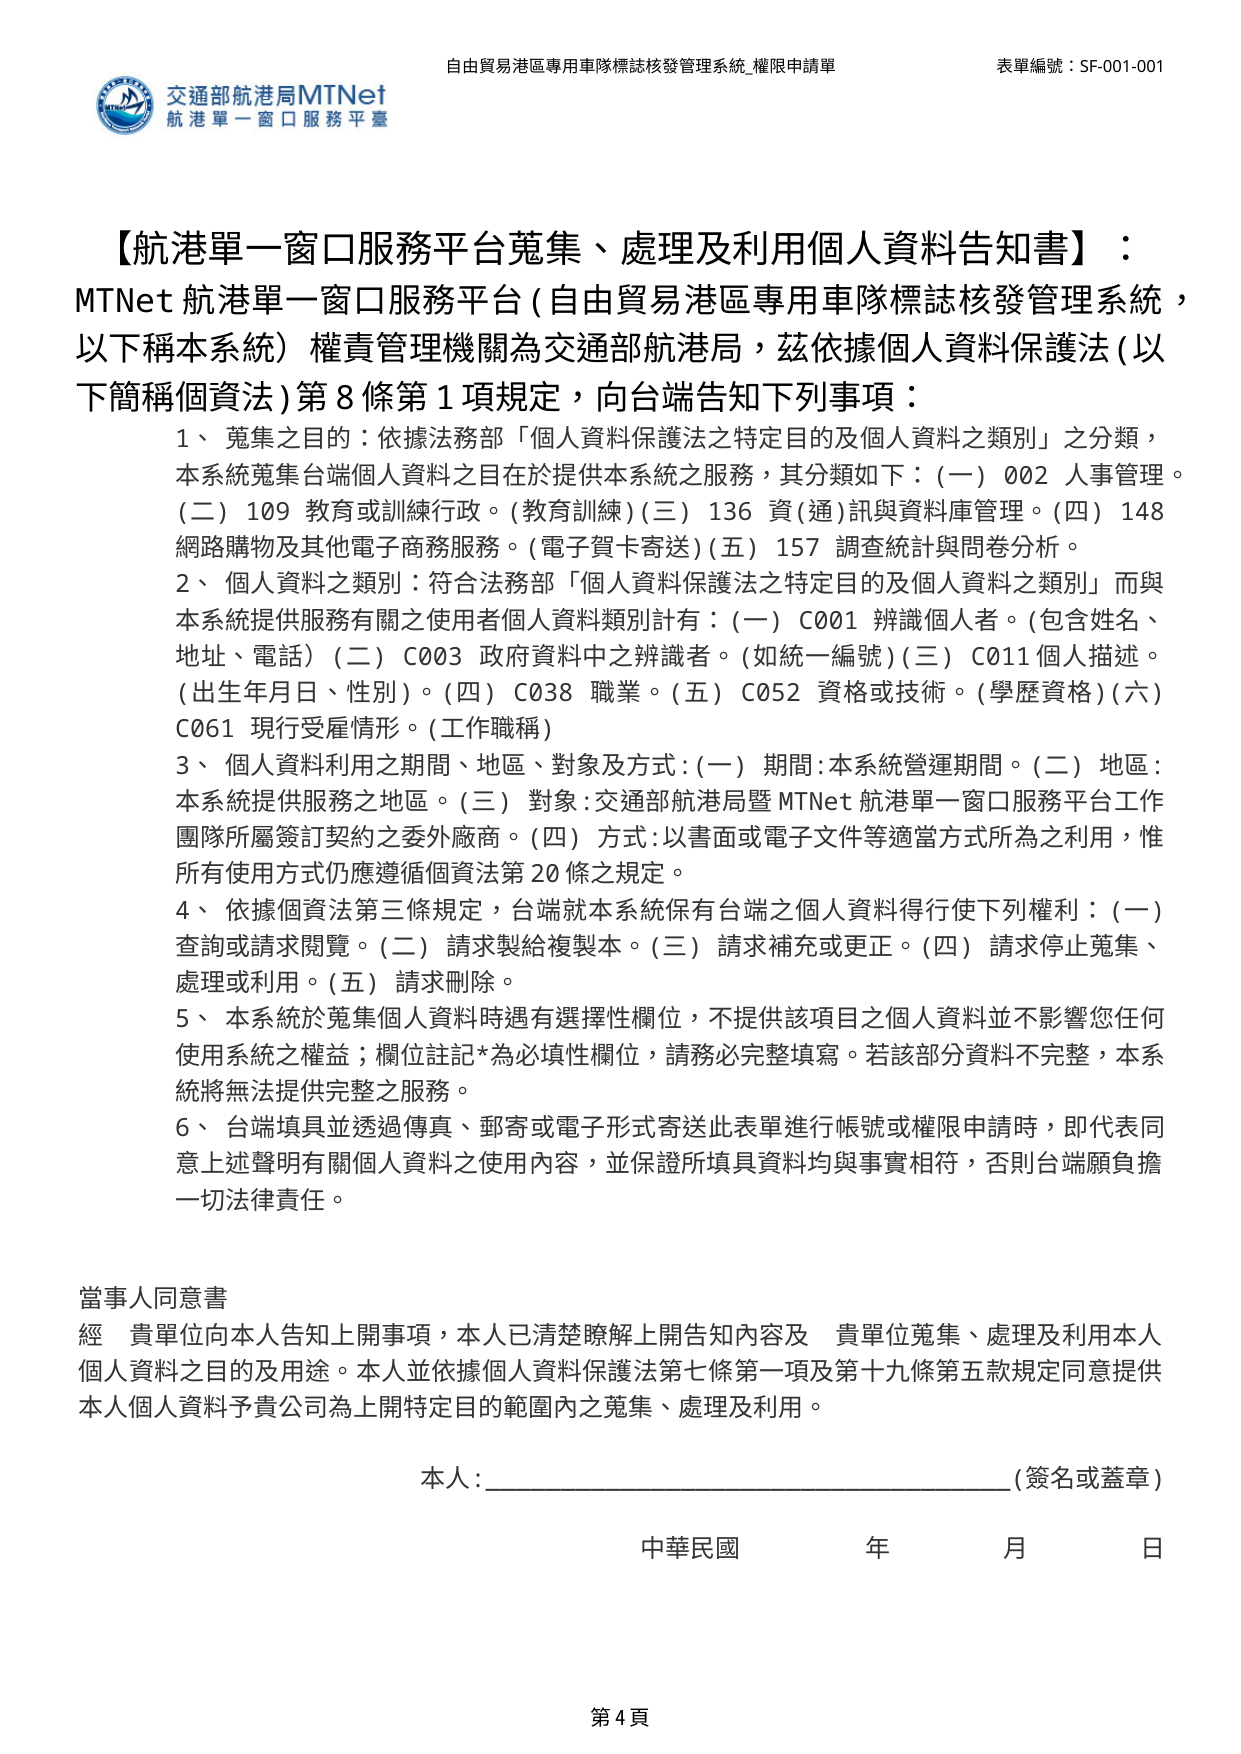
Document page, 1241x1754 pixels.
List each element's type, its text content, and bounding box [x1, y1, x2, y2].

list 個人資料之類別：符合法務部「個人資料保護法之特定目的及個人資料之類別」而與本系統提供服務有關之使用者個人資料類別計有：(一) C001 辨識個人者。(包含姓名、地址、電話）(二) C003 政府資料中之辨識者。(如統一編號)(三) C011個人描述。(出生年月日、性別)。(四) C038 職業。(五) C052 資格或技術。(學歷資格)(六) C061 現行受雇情形。(工作職稱) [175, 564, 1165, 745]
text 中華民國 年 月 日 [78, 1528, 1165, 1564]
list 台端填具並透過傳真、郵寄或電子形式寄送此表單進行帳號或權限申請時，即代表同意上述聲明有關個人資料之使用內容，並保證所填具資料均與事實相符，否則台端願負擔一切法律責任。 [175, 1108, 1165, 1216]
text 當事人同意書 [78, 1279, 1165, 1315]
list 蒐集之目的：依據法務部「個人資料保護法之特定目的及個人資料之類別」之分類，本系統蒐集台端個人資料之目在於提供本系統之服務，其分類如下：(一) 002 人事管理。(二) 109 教育或訓練行政。(教育訓練)(三) 136 資(通)訊與資料庫管理。(四) 148 網路購物及其他電子商務服務。(電子賀卡寄送)(五) 157 調查統計與問卷分析。 [175, 419, 1165, 564]
text 【航港單一窗口服務平台蒐集、處理及利用個人資料告知書】： [75, 219, 1165, 274]
list 個人資料利用之期間、地區、對象及方式:(一) 期間:本系統營運期間。(二) 地區:本系統提供服務之地區。(三) 對象:交通部航港局暨MTNet航港單一窗口服務平台工作團隊所屬簽訂契約之委外廠商。(四) 方式:以書面或電子文件等適當方式所為之利用，惟所有使用方式仍應遵循個資法第20條之規定。 [175, 745, 1165, 890]
list 依據個資法第三條規定，台端就本系統保有台端之個人資料得行使下列權利：(一) 查詢或請求閱覽。(二) 請求製給複製本。(三) 請求補充或更正。(四) 請求停止蒐集、處理或利用。(五) 請求刪除。 [175, 890, 1165, 999]
text 本人:___________________________________(簽名或蓋章) [78, 1458, 1165, 1494]
text 經 貴單位向本人告知上開事項，本人已清楚瞭解上開告知內容及 貴單位蒐集、處理及利用本人個人資料之目的及用途。本人並依據個人資料保護法第七條第一項及第十九條第五款規定同意提供本人個人資料予貴公司為上開特定目的範圍內之蒐集、處理及利用。 [78, 1315, 1165, 1424]
text MTNet航港單一窗口服務平台(自由貿易港區專用車隊標誌核發管理系統，以下稱本系統）權責管理機關為交通部航港局，茲依據個人資料保護法(以下簡稱個資法)第8條第1項規定，向台端告知下列事項： [75, 274, 1165, 419]
list 本系統於蒐集個人資料時遇有選擇性欄位，不提供該項目之個人資料並不影響您任何使用系統之權益；欄位註記*為必填性欄位，請務必完整填寫。若該部分資料不完整，本系統將無法提供完整之服務。 [175, 999, 1165, 1108]
